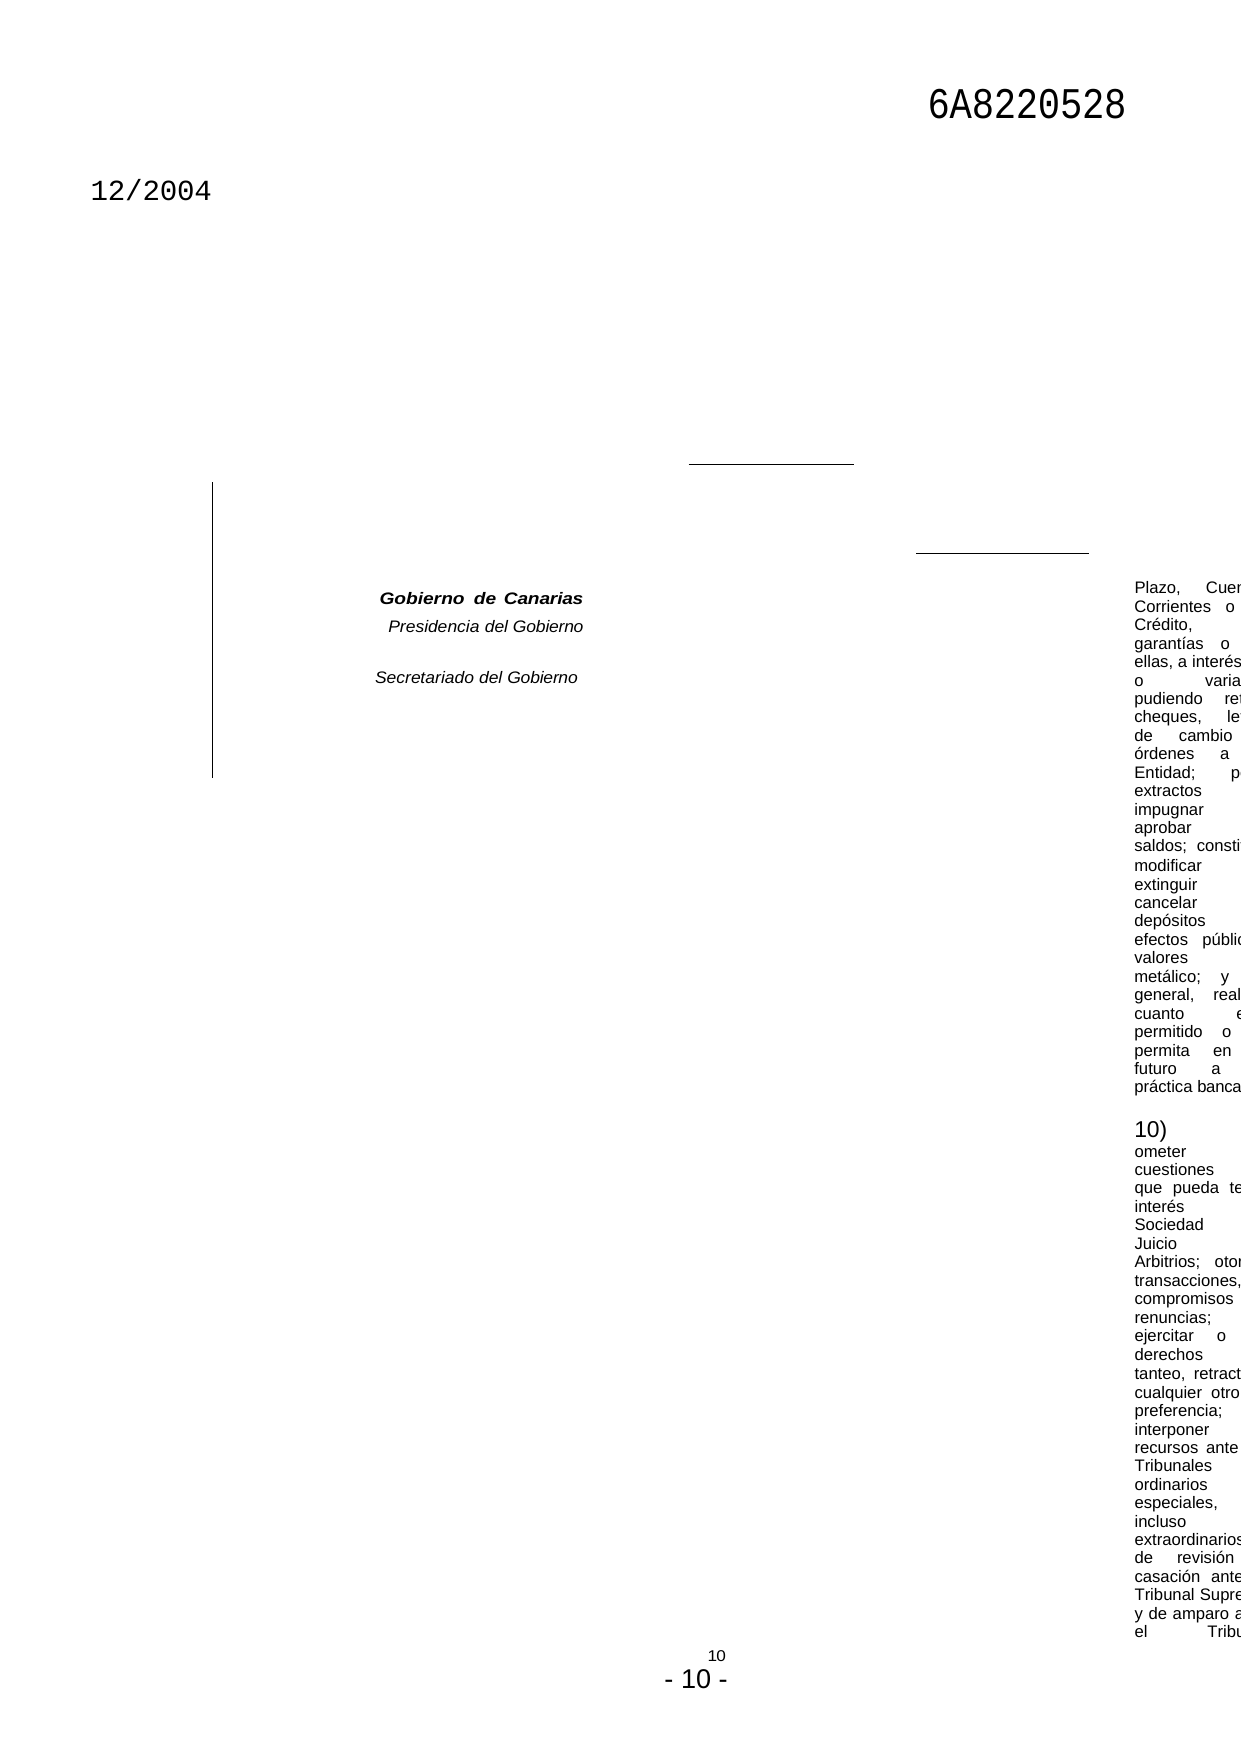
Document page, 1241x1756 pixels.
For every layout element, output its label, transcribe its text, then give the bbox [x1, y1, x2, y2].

subtitle 12/2004 [90, 176, 256, 209]
text Plazo, Cuentas Corrientes o de Crédito, con garantías o sin ellas, a interés fijo o variable, pudiendo retirar cheques, letras de cambio u órdenes a la Entidad; pedir extractos e impugnar o aprobar sus saldos; constituir, modificar y extinguir o cancelar depósitos de efectos públicos, valores o metálico; y en general, realizar cuanto esté permitido o se permita en el futuro a la práctica bancaria. [1134, 579, 1241, 1096]
text Presidencia del Gobierno [388, 617, 730, 636]
list Someter las cuestiones en que pueda tener interés la Sociedad al Juicio de Arbitrios; otorgar transacciones, compromisos y renuncias; ejercitar o no derechos de tanteo, retracto y cualquier otro de preferencia; interponer recursos ante los Tribunales ordinarios o especiales, incluso los extraordinarios de revisión o casación ante el Tribunal Supremo y de amparo ante el Tribunal Constitucional. [1134, 1117, 1241, 1641]
text Gobierno de Canarias [379, 589, 730, 608]
text Secretariado del Gobierno [375, 668, 730, 687]
subtitle 6A8220528 [927, 82, 1136, 132]
